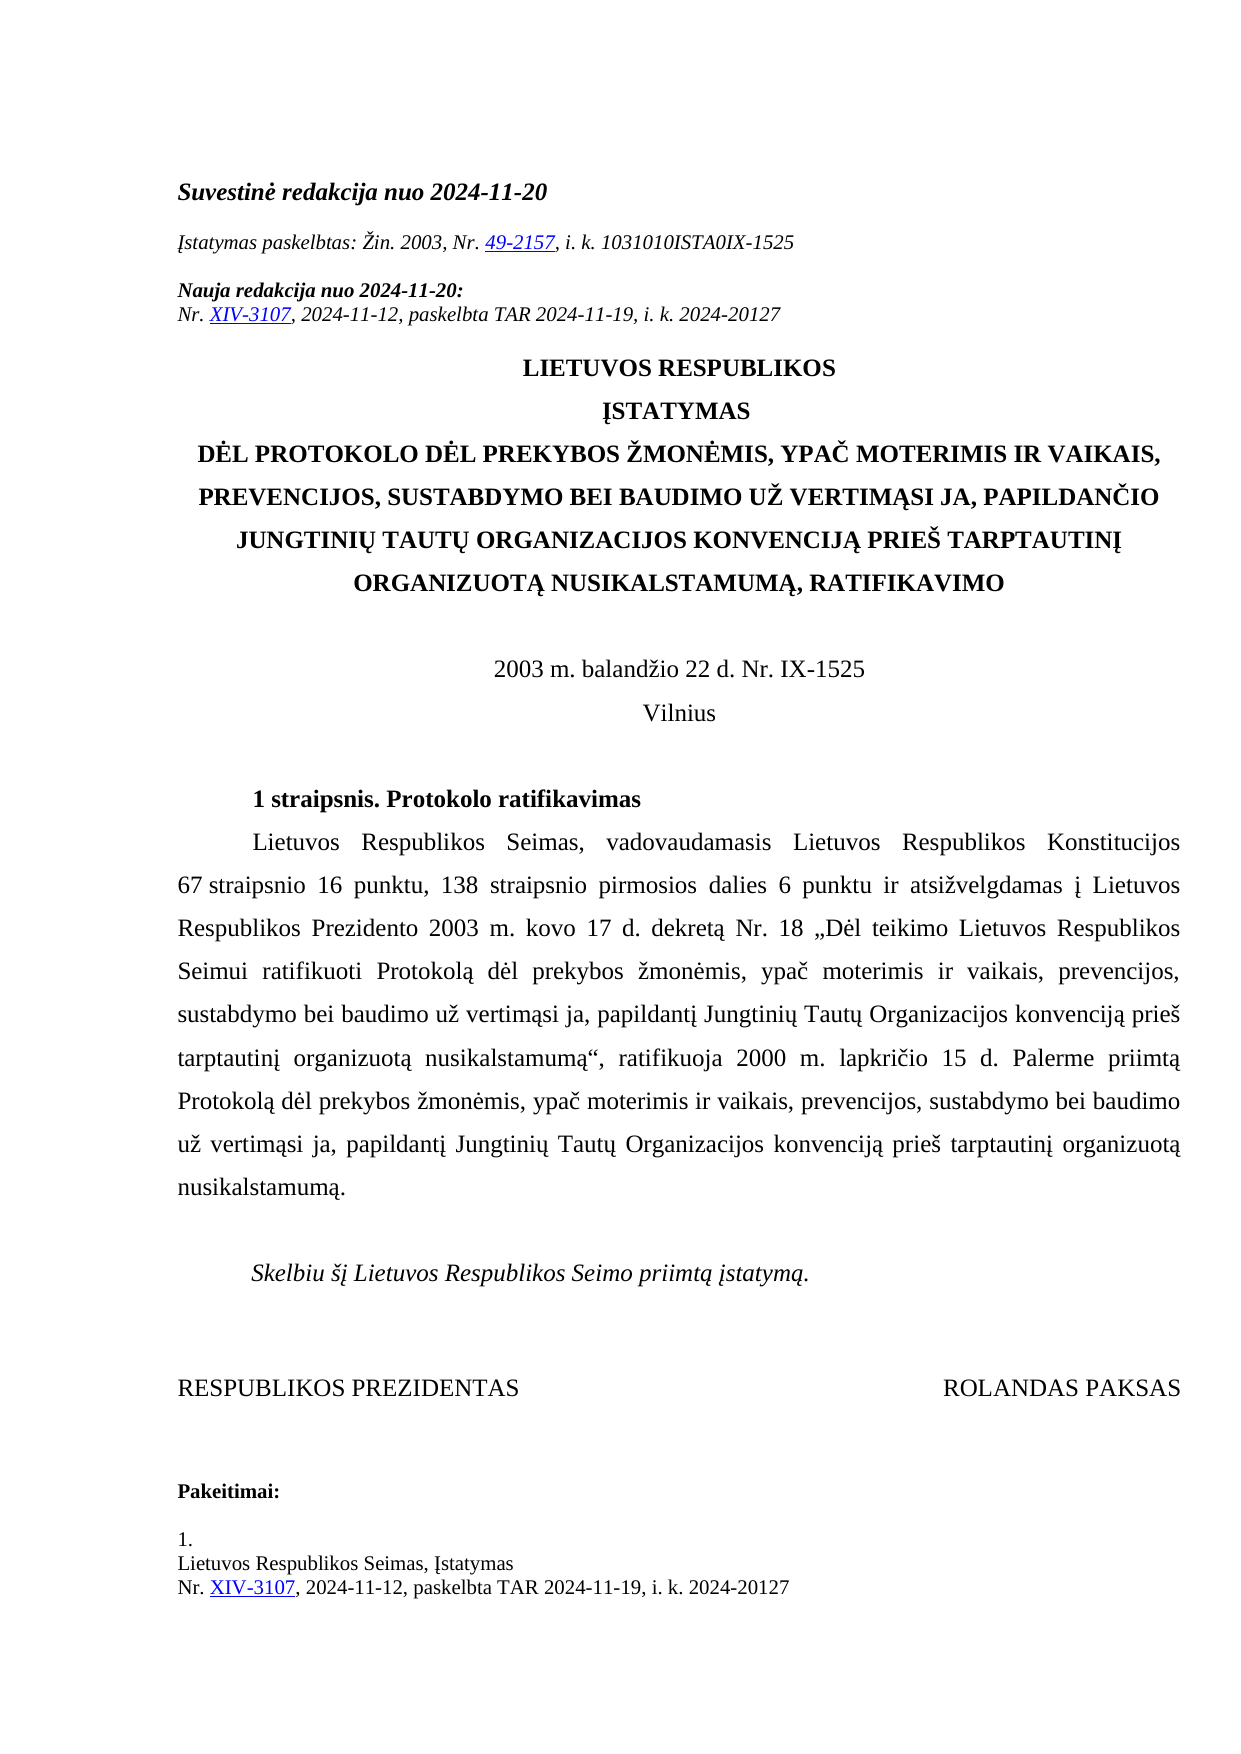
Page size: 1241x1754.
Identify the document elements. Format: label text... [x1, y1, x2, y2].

text Įstatymas paskelbtas: Žin. 2003, Nr. 49-2157, i. k. 1031010ISTA0IX-1525 [177, 230, 1181, 254]
text 1. [177, 1527, 1181, 1551]
text LIETUVOS RESPUBLIKOS [177, 353, 1181, 381]
text Suvestinė redakcija nuo 2024-11-20 [177, 177, 1181, 206]
text DĖL PROTOKOLO DĖL PREKYBOS ŽMONĖMIS, YPAČ MOTERIMIS IR VAIKAIS, PREVENCIJOS, SUSTABDYMO BEI BAUDIMO UŽ VERTIMĄSI JA, PAPILDANČIO JUNGTINIŲ TAUTŲ ORGANIZACIJOS KONVENCIJĄ PRIEŠ TARPTAUTINĮ ORGANIZUOTĄ NUSIKALSTAMUMĄ, RATIFIKAVIMO [177, 439, 1181, 597]
text Nr. XIV-3107, 2024-11-12, paskelbta TAR 2024-11-19, i. k. 2024-20127 [177, 1575, 1181, 1599]
text Pakeitimai: [177, 1479, 1181, 1503]
text Nauja redakcija nuo 2024-11-20: [177, 278, 1181, 302]
text 2003 m. balandžio 22 d. Nr. IX-1525 Vilnius [177, 654, 1181, 726]
text Lietuvos Respublikos Seimas, Įstatymas [177, 1551, 1181, 1575]
text 1 straipsnis. Protokolo ratifikavimas [177, 784, 1181, 813]
text Lietuvos Respublikos Seimas, vadovaudamasis Lietuvos Respublikos Konstitucijos 67 straipsnio 16 punktu, 138 straipsnio pirmosios dalies 6 punktu ir atsižvelgdamas į Lietuvos Respublikos Prezidento 2003 m. kovo 17 d. dekretą Nr. 18 „Dėl teikimo Lietuvos Respublikos Seimui ratifikuoti Protokolą dėl prekybos žmonėmis, ypač moterimis ir vaikais, prevencijos, sustabdymo bei baudimo už vertimąsi ja, papildantį Jungtinių Tautų Organizacijos konvenciją prieš tarptautinį organizuotą nusikalstamumą“, ratifikuoja 2000 m. lapkričio 15 d. Palerme priimtą Protokolą dėl prekybos žmonėmis, ypač moterimis ir vaikais, prevencijos, sustabdymo bei baudimo už vertimąsi ja, papildantį Jungtinių Tautų Organizacijos konvenciją prieš tarptautinį organizuotą nusikalstamumą. [177, 827, 1181, 1201]
text ĮSTATYMAS [177, 396, 1181, 424]
text Skelbiu šį Lietuvos Respublikos Seimo priimtą įstatymą. [177, 1258, 1181, 1287]
text Nr. XIV-3107, 2024-11-12, paskelbta TAR 2024-11-19, i. k. 2024-20127 [177, 302, 1181, 326]
text RESPUBLIKOS PREZIDENTAS ROLANDAS PAKSAS [177, 1373, 1181, 1402]
